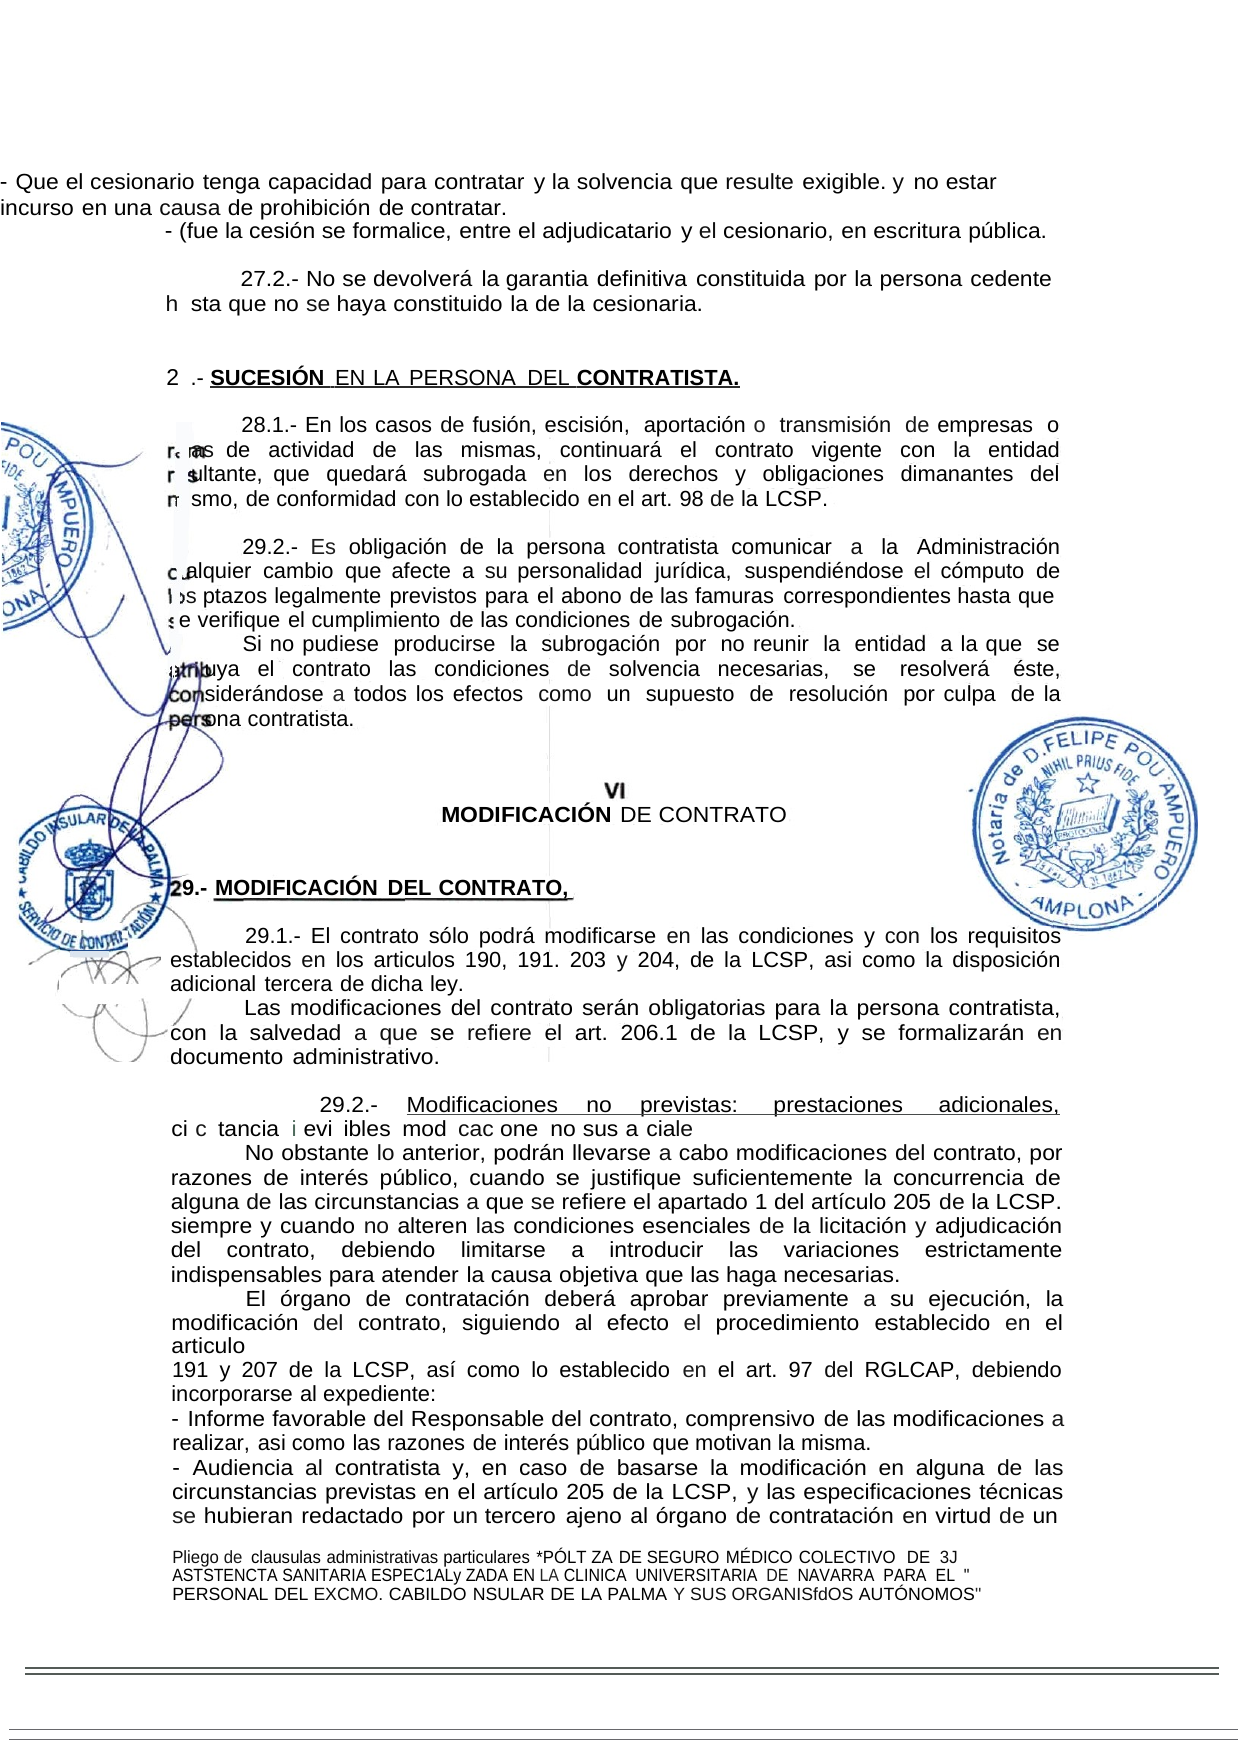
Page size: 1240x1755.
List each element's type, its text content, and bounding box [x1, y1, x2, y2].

text El órgano de contratación deberá aprobar previamente a su ejecución, la modificación del contrato, siguiendo al efecto el procedimiento establecido en el articulo [171, 1287, 1063, 1359]
text 28.1.- En los casos de fusión, escisión, aportación o transmisión de empresas o as de actividad de las mismas, continuará el contrato vigente con la entidad ultante, que quedará subrogada en los derechos y obligaciones dimanantes del smo, de conformidad con lo establecido en el art. 98 de la LCSP. [191, 413, 1060, 422]
text 191 y 207 de la LCSP, así como lo establecido en el art. 97 del RGLCAP, debiendo incorporarse al expediente: [171, 1359, 1062, 1406]
subtitle 9.- MODIFICACIÓN DEL CONTRATO, [1198, 874, 1239, 899]
list Audiencia al contratista y, en caso de basarse la modificación en alguna de las circunstancias previstas en el artículo 205 de la LCSP, y las especificaciones técnicas se hubieran redactado por un tercero ajeno al órgano de contratación en virtud de un [172, 1455, 1064, 1528]
list Informe favorable del Responsable del contrato, comprensivo de las modificaciones a realizar, asi como las razones de interés público que motivan la misma. [171, 1406, 1064, 1455]
text Pliego de clausulas administrativas particulares *PÓLT ZA DE SEGURO MÉDICO COLECTIVO DE 3J ASTSTENCTA SANITARIA ESPEC1ALy ZADA EN LA CLINICA UNIVERSITARIA DE NAVARRA PARA EL " PERSONAL DEL EXCMO. CABILDO NSULAR DE LA PALMA Y SUS ORGANISfdOS AUTÓNOMOS" [172, 1548, 1007, 1604]
list (fue la cesión se formalice, entre el adjudicatario y el cesionario, en escritura pública. [164, 220, 1239, 243]
text 29.2.- Modificaciones no previstas: prestaciones adicionales, ci c tancia i evi ibles mod cac one no sus a ciale [171, 1093, 1061, 1141]
text No obstante lo anterior, podrán llevarse a cabo modificaciones del contrato, por razones de interés público, cuando se justifique suficientemente la concurrencia de alguna de las circunstancias a que se refiere el apartado 1 del artículo 205 de la LCSP. siempre y cuando no alteren las condiciones esenciales de la licitación y adjudicación del contrato, debiendo limitarse a introducir las variaciones estrictamente indispensables para atender la causa objetiva que las haga necesarias. [171, 1141, 1062, 1287]
text 27.2.- No se devolverá la garantia definitiva constituida por la persona cedente h sta que no se haya constituido la de la cesionaria. [165, 267, 1063, 316]
list Que el cesionario tenga capacidad para contratar y la solvencia que resulte exigible. y no estar incurso en una causa de prohibición de contratar. [0, 168, 1056, 220]
list .- SUCESIÓN EN LA PERSONA DEL CONTRATISTA. [166, 364, 1239, 390]
text Las modificaciones del contrato serán obligatorias para la persona contratista, con la salvedad a que se refiere el art. 206.1 de la LCSP, y se formalizarán en documento administrativo. [170, 1062, 1062, 1069]
text MODIFICACIÓN DE CONTRATO [1198, 801, 1225, 827]
